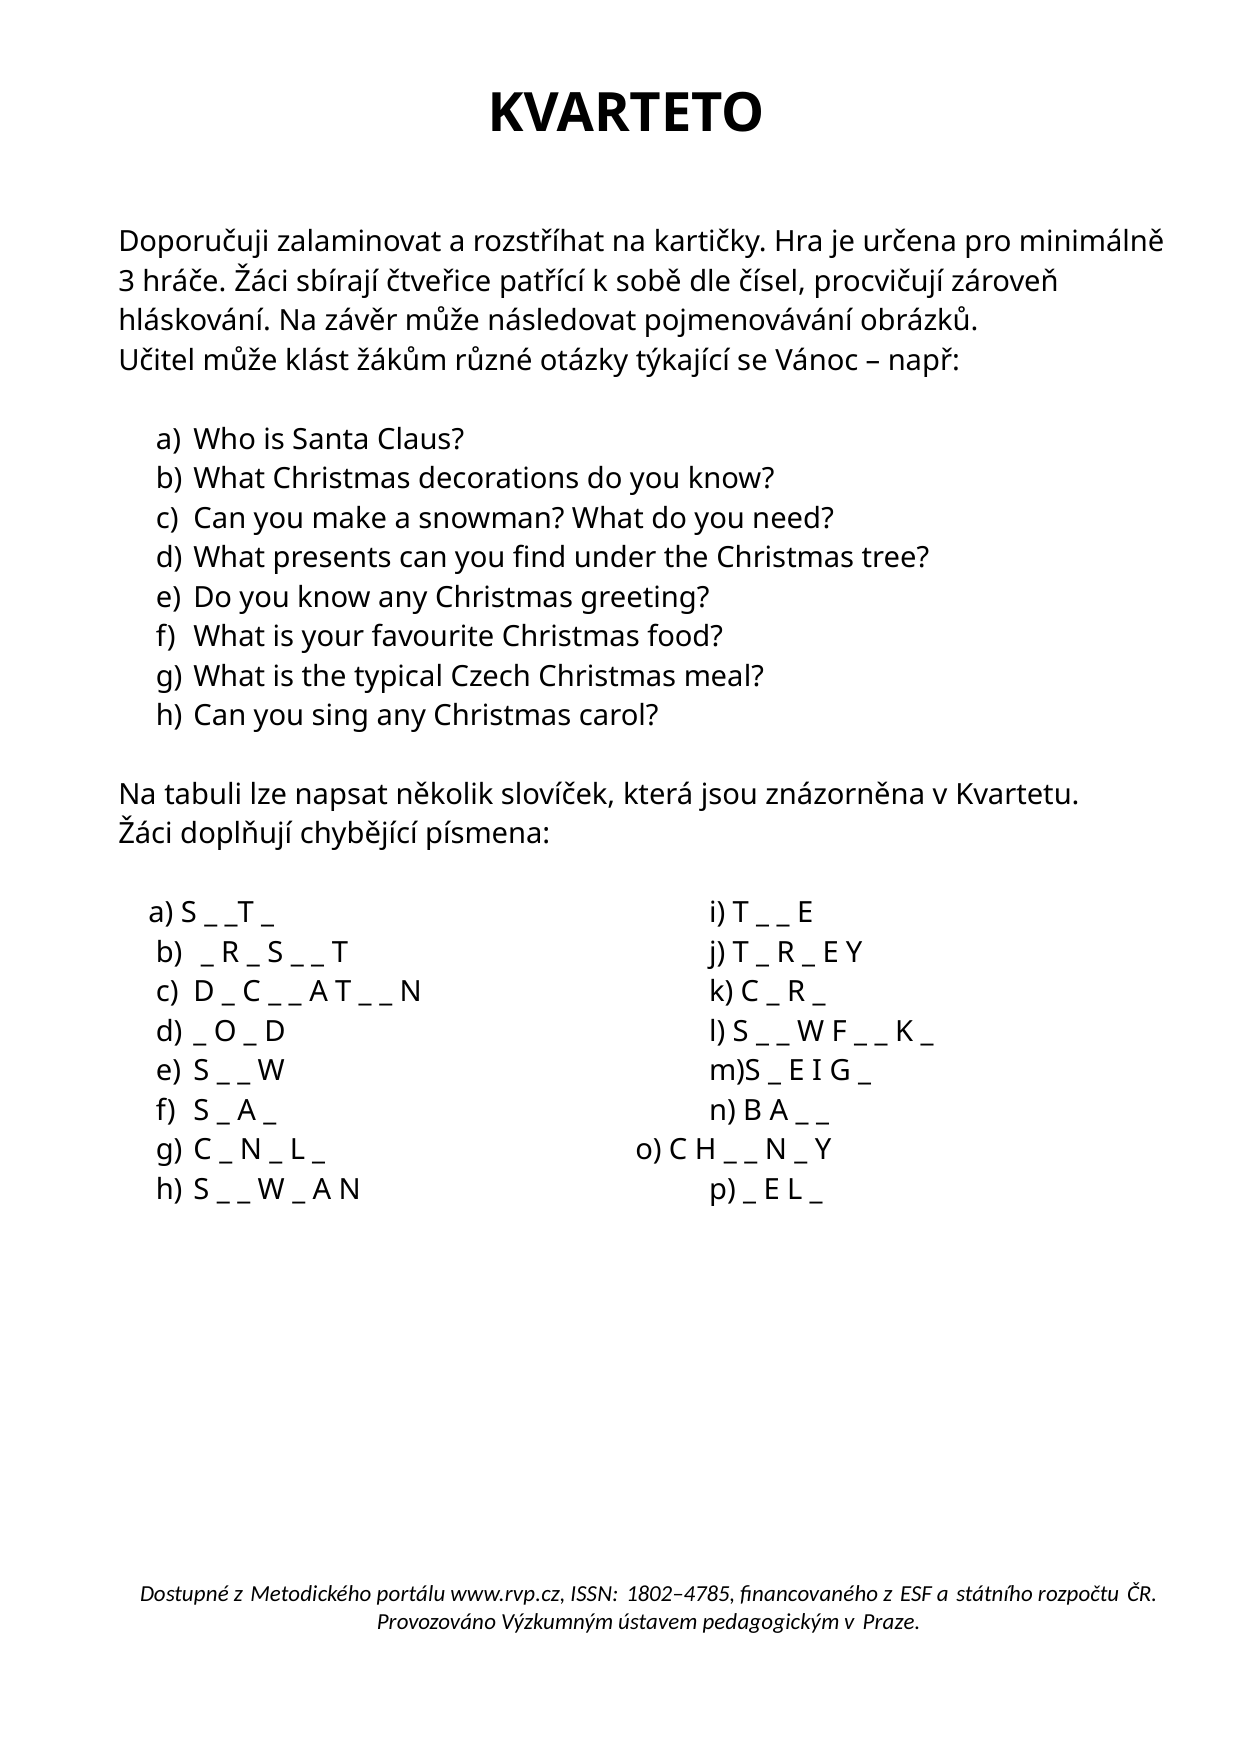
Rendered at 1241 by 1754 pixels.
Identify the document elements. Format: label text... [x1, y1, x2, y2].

text Doporučuji zalaminovat a rozstříhat na kartičky. Hra je určena pro minimálně 3 hráče. Žáci sbírají čtveřice patřící k sobě dle čísel, procvičují zároveň hláskování. Na závěr může následovat pojmenovávání obrázků. [118, 221, 1181, 339]
text Učitel může klást žákům různé otázky týkající se Vánoc – např: [118, 339, 1181, 378]
list S _ A _ n) B A _ _ [156, 1089, 1181, 1129]
list What is the typical Czech Christmas meal? [156, 655, 1181, 694]
list _ O _ D l) S _ _ W F _ _ K _ [156, 1010, 1181, 1050]
list _ R _ S _ _ T j) T _ R _ E Y [156, 931, 1181, 971]
list D _ C _ _ A T _ _ N k) C _ R _ [156, 971, 1181, 1010]
list S _ _ W _ A N p) _ E L _ [156, 1168, 1181, 1208]
text KVARTETO [413, 73, 1181, 147]
list Can you make a snowman? What do you need? [156, 497, 1181, 536]
list Do you know any Christmas greeting? [156, 576, 1181, 615]
text Na tabuli lze napsat několik slovíček, která jsou znázorněna v Kvartetu. Žáci doplňují chybějící písmena: [118, 773, 1181, 852]
list What is your favourite Christmas food? [156, 615, 1181, 655]
list Who is Santa Claus? [156, 418, 1181, 457]
list What Christmas decorations do you know? [156, 457, 1181, 497]
list What presents can you find under the Christmas tree? [156, 536, 1181, 576]
list C _ N _ L _ o) C H _ _ N _ Y [156, 1129, 1181, 1168]
list S _ _ W m)S _ E I G _ [156, 1050, 1181, 1089]
text a) S _ _T _ i) T _ _ E [118, 892, 1181, 931]
list Can you sing any Christmas carol? [156, 694, 1181, 734]
